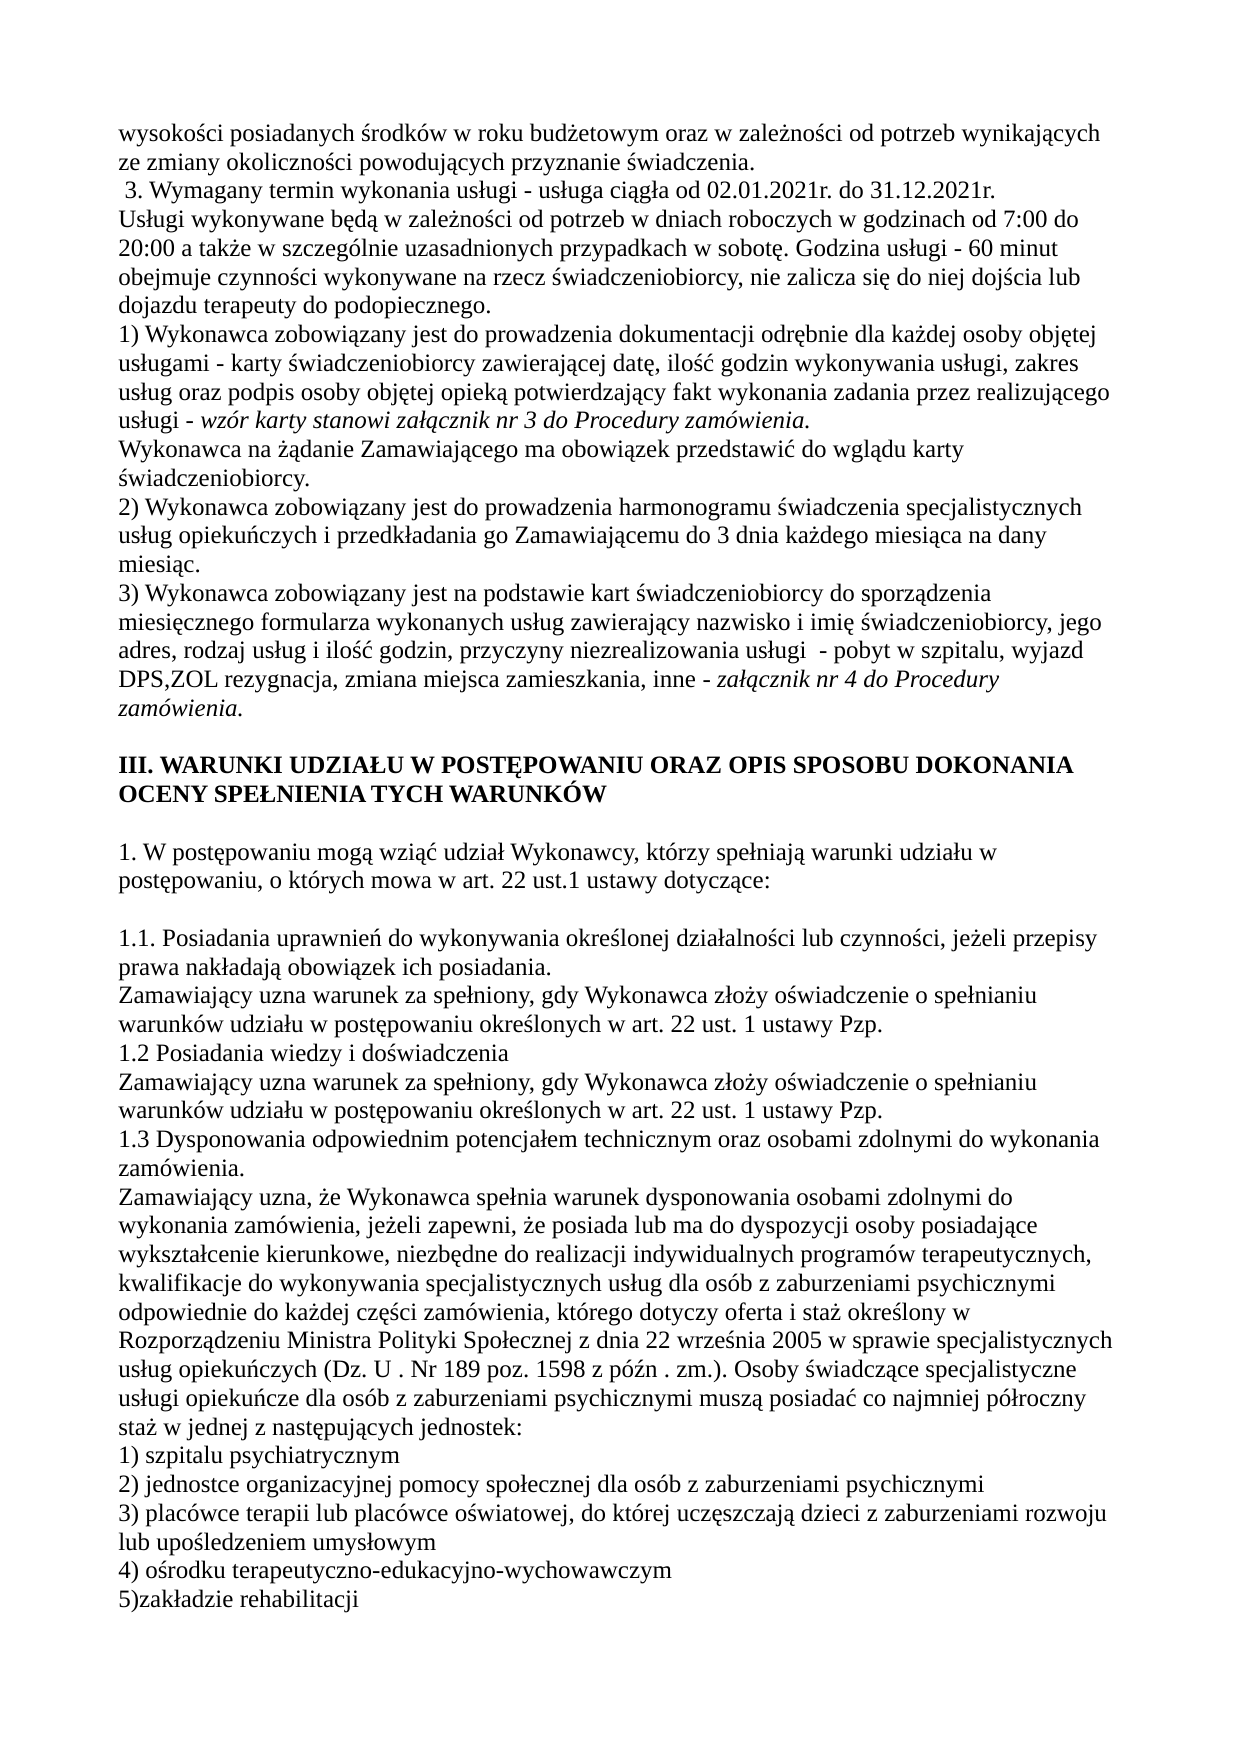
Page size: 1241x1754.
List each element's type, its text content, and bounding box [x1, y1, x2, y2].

text 1.2 Posiadania wiedzy i doświadczenia [118, 1038, 1122, 1067]
text 3. Wymagany termin wykonania usługi - usługa ciągła od 02.01.2021r. do 31.12.2021r. [118, 176, 1122, 204]
text 2) Wykonawca zobowiązany jest do prowadzenia harmonogramu świadczenia specjalistycznych usług opiekuńczych i przedkładania go Zamawiającemu do 3 dnia każdego miesiąca na dany miesiąc. [118, 492, 1122, 578]
text 3) placówce terapii lub placówce oświatowej, do której uczęszczają dzieci z zaburzeniami rozwoju lub upośledzeniem umysłowym [118, 1498, 1122, 1556]
text 1) Wykonawca zobowiązany jest do prowadzenia dokumentacji odrębnie dla każdej osoby objętej usługami - karty świadczeniobiorcy zawierającej datę, ilość godzin wykonywania usługi, zakres usług oraz podpis osoby objętej opieką potwierdzający fakt wykonania zadania przez realizującego usługi - wzór karty stanowi załącznik nr 3 do Procedury zamówienia. [118, 319, 1122, 434]
text 5)zakładzie rehabilitacji [118, 1584, 1122, 1613]
text Zamawiający uzna warunek za spełniony, gdy Wykonawca złoży oświadczenie o spełnianiu warunków udziału w postępowaniu określonych w art. 22 ust. 1 ustawy Pzp. [118, 1067, 1122, 1124]
text 1.3 Dysponowania odpowiednim potencjałem technicznym oraz osobami zdolnymi do wykonania zamówienia. [118, 1124, 1122, 1182]
text Wykonawca na żądanie Zamawiającego ma obowiązek przedstawić do wglądu karty świadczeniobiorcy. [118, 434, 1122, 492]
text 2) jednostce organizacyjnej pomocy społecznej dla osób z zaburzeniami psychicznymi [118, 1469, 1122, 1498]
text Usługi wykonywane będą w zależności od potrzeb w dniach roboczych w godzinach od 7:00 do 20:00 a także w szczególnie uzasadnionych przypadkach w sobotę. Godzina usługi - 60 minut obejmuje czynności wykonywane na rzecz świadczeniobiorcy, nie zalicza się do niej dojścia lub dojazdu terapeuty do podopiecznego. [118, 204, 1122, 319]
text 1) szpitalu psychiatrycznym [118, 1441, 1122, 1469]
text 1. W postępowaniu mogą wziąć udział Wykonawcy, którzy spełniają warunki udziału w postępowaniu, o których mowa w art. 22 ust.1 ustawy dotyczące: [118, 837, 1122, 894]
text III. WARUNKI UDZIAŁU W POSTĘPOWANIU ORAZ OPIS SPOSOBU DOKONANIA OCENY SPEŁNIENIA TYCH WARUNKÓW [118, 751, 1122, 808]
text 3) Wykonawca zobowiązany jest na podstawie kart świadczeniobiorcy do sporządzenia miesięcznego formularza wykonanych usług zawierający nazwisko i imię świadczeniobiorcy, jego adres, rodzaj usług i ilość godzin, przyczyny niezrealizowania usługi - pobyt w szpitalu, wyjazd DPS,ZOL rezygnacja, zmiana miejsca zamieszkania, inne - załącznik nr 4 do Procedury zamówienia. [118, 578, 1122, 722]
text 1.1. Posiadania uprawnień do wykonywania określonej działalności lub czynności, jeżeli przepisy prawa nakładają obowiązek ich posiadania. [118, 923, 1122, 981]
text Zamawiający uzna warunek za spełniony, gdy Wykonawca złoży oświadczenie o spełnianiu warunków udziału w postępowaniu określonych w art. 22 ust. 1 ustawy Pzp. [118, 981, 1122, 1038]
text wysokości posiadanych środków w roku budżetowym oraz w zależności od potrzeb wynikających ze zmiany okoliczności powodujących przyznanie świadczenia. [118, 118, 1122, 176]
text Zamawiający uzna, że Wykonawca spełnia warunek dysponowania osobami zdolnymi do wykonania zamówienia, jeżeli zapewni, że posiada lub ma do dyspozycji osoby posiadające wykształcenie kierunkowe, niezbędne do realizacji indywidualnych programów terapeutycznych, kwalifikacje do wykonywania specjalistycznych usług dla osób z zaburzeniami psychicznymi odpowiednie do każdej części zamówienia, którego dotyczy oferta i staż określony w Rozporządzeniu Ministra Polityki Społecznej z dnia 22 września 2005 w sprawie specjalistycznych usług opiekuńczych (Dz. U . Nr 189 poz. 1598 z późn . zm.). Osoby świadczące specjalistyczne usługi opiekuńcze dla osób z zaburzeniami psychicznymi muszą posiadać co najmniej półroczny staż w jednej z następujących jednostek: [118, 1182, 1122, 1441]
text 4) ośrodku terapeutyczno-edukacyjno-wychowawczym [118, 1556, 1122, 1584]
